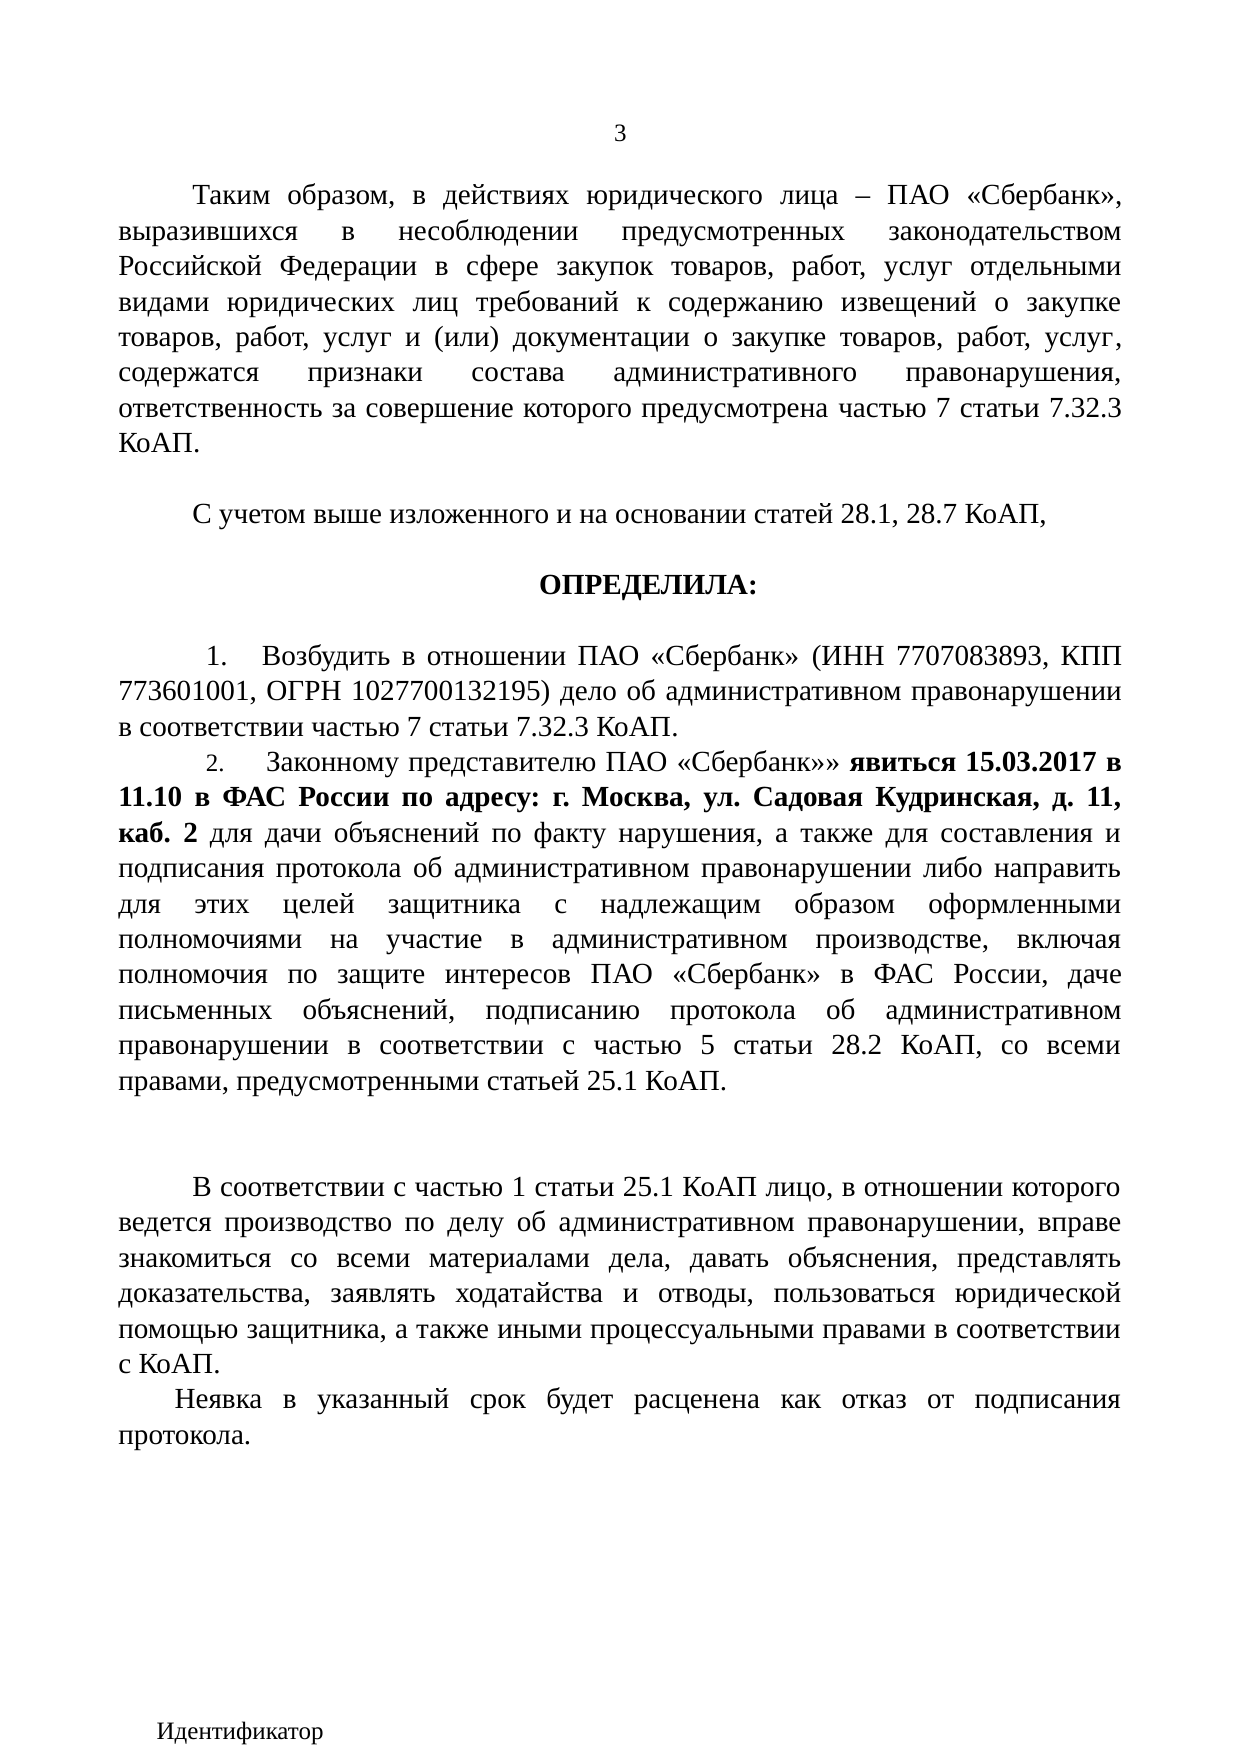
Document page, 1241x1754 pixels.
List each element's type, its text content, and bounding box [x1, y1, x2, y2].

text Таким образом, в действиях юридического лица – ПАО «Сбербанк», выразившихся в несоблюдении предусмотренных законодательством Российской Федерации в сфере закупок товаров, работ, услуг отдельными видами юридических лиц требований к содержанию извещений о закупке товаров, работ, услуг и (или) документации о закупке товаров, работ, услуг, содержатся признаки состава административного правонарушения, ответственность за совершение которого предусмотрена частью 7 статьи 7.32.3 КоАП. [118, 176, 1122, 460]
text 1. Возбудить в отношении ПАО «Сбербанк» (ИНН 7707083893, КПП 773601001, ОГРН 1027700132195) дело об административном правонарушении в соответствии частью 7 статьи 7.32.3 КоАП. [118, 637, 1122, 743]
text Неявка в указанный срок будет расценена как отказ от подписания протокола. [118, 1381, 1122, 1451]
list Законному представителю ПАО «Сбербанк»» явиться 15.03.2017 в 11.10 в ФАС России по адресу: г. Москва, ул. Садовая Кудринская, д. 11, каб. 2 для дачи объяснений по факту нарушения, а также для составления и подписания протокола об административном правонарушении либо направить для этих целей защитника с надлежащим образом оформленными полномочиями на участие в административном производстве, включая полномочия по защите интересов ПАО «Сбербанк» в ФАС России, даче письменных объяснений, подписанию протокола об административном правонарушении в соответствии с частью 5 статьи 28.2 КоАП, со всеми правами, предусмотренными статьей 25.1 КоАП. [118, 743, 1122, 1097]
text С учетом выше изложенного и на основании статей 28.1, 28.7 КоАП, [118, 495, 1122, 531]
text ОПРЕДЕЛИЛА: [118, 566, 1122, 601]
text В соответствии с частью 1 статьи 25.1 КоАП лицо, в отношении которого ведется производство по делу об административном правонарушении, вправе знакомиться со всеми материалами дела, давать объяснения, представлять доказательства, заявлять ходатайства и отводы, пользоваться юридической помощью защитника, а также иными процессуальными правами в соответствии с КоАП. [118, 1168, 1122, 1381]
